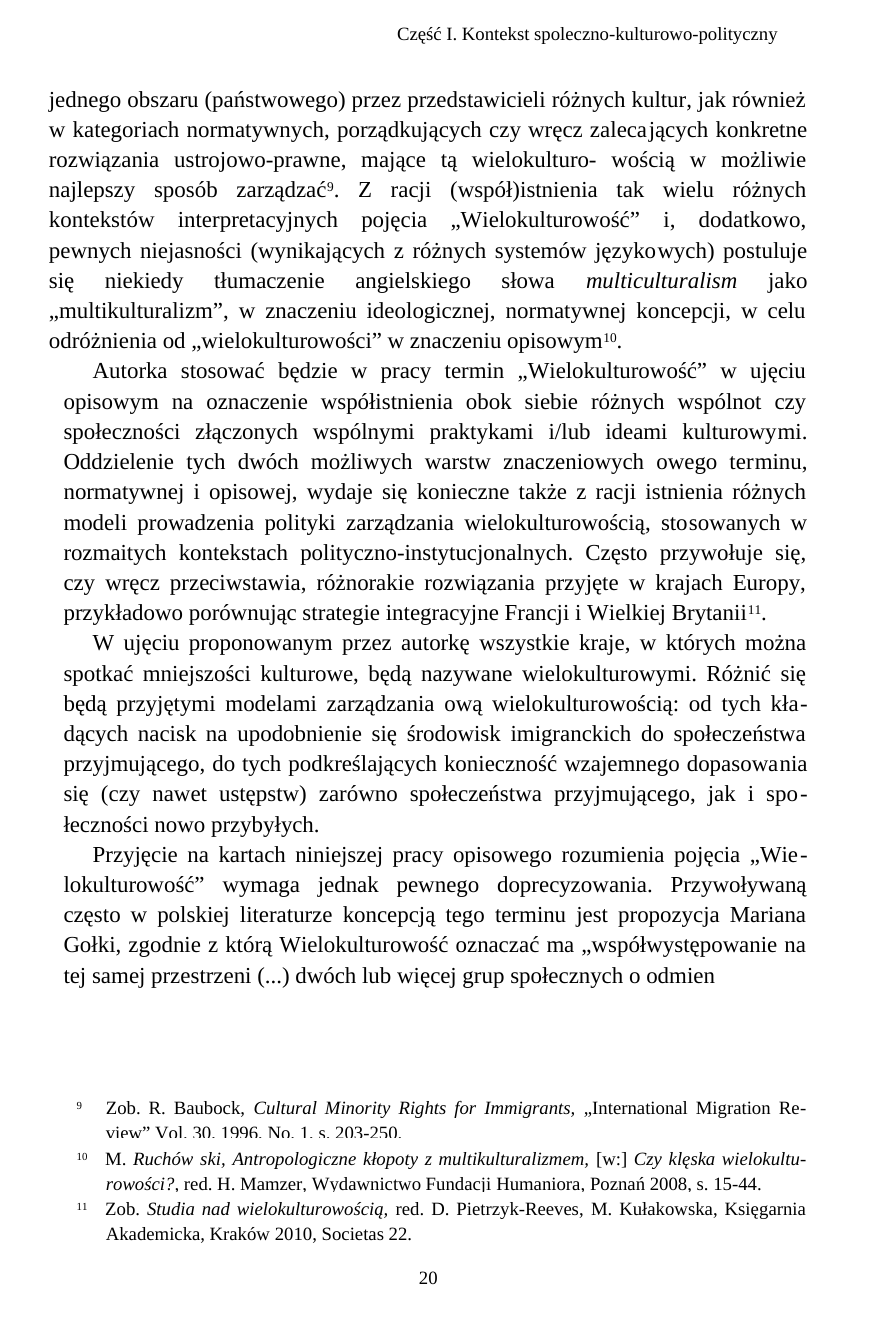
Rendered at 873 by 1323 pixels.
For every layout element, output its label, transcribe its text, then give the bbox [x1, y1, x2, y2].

text 20 [419, 1267, 445, 1289]
text 11 Zob. Studia nad wielokulturowością, red. D. Pietrzyk-Reeves, M. Kułakowska, Księ­garnia Akademicka, Kraków 2010, Societas 22. [76, 1198, 806, 1244]
text Część I. Kontekst spoleczno-kulturowo-polityczny [397, 23, 822, 44]
text W ujęciu proponowanym przez autorkę wszystkie kraje, w których można spotkać mniejszości kulturowe, będą nazywane wielokulturowymi. Różnić się będą przyjętymi modelami zarządzania ową wielokulturowością: od tych kła­dących nacisk na upodobnienie się środowisk imigranckich do społeczeństwa przyjmującego, do tych podkreślających konieczność wzajemnego dopasowa­nia się (czy nawet ustępstw) zarówno społeczeństwa przyjmującego, jak i spo­łeczności nowo przybyłych. [63, 629, 807, 837]
text 10 M. Ruchów ski, Antropologiczne kłopoty z multikulturalizmem, [w:] Czy klęska wielokultu­rowości?, red. H. Mamzer, Wydawnictwo Fundacji Humaniora, Poznań 2008, s. 15-44. [76, 1148, 806, 1192]
text Przyjęcie na kartach niniejszej pracy opisowego rozumienia pojęcia „Wie­lokulturowość” wymaga jednak pewnego doprecyzowania. Przywoływaną często w polskiej literaturze koncepcją tego terminu jest propozycja Mariana Gołki, zgodnie z którą Wielokulturowość oznaczać ma „współwystępowanie na tej samej przestrzeni (...) dwóch lub więcej grup społecznych o odmien­ [63, 841, 807, 988]
text Autorka stosować będzie w pracy termin „Wielokulturowość” w ujęciu opisowym na oznaczenie współistnienia obok siebie różnych wspólnot czy społeczności złączonych wspólnymi praktykami i/lub ideami kulturowy­mi. Oddzielenie tych dwóch możliwych warstw znaczeniowych owego ter­minu, normatywnej i opisowej, wydaje się konieczne także z racji istnienia różnych modeli prowadzenia polityki zarządzania wielokulturowością, sto­sowanych w rozmaitych kontekstach polityczno-instytucjonalnych. Często przywołuje się, czy wręcz przeciwstawia, różnorakie rozwiązania przyjęte w krajach Europy, przykładowo porównując strategie integracyjne Francji i Wielkiej Brytanii11. [63, 358, 807, 626]
text jednego obszaru (państwowego) przez przedstawicieli różnych kultur, jak również w kategoriach normatywnych, porządkujących czy wręcz zaleca­jących konkretne rozwiązania ustrojowo-prawne, mające tą wielokulturo- wością w możliwie najlepszy sposób zarządzać9. Z racji (współ)istnienia tak wielu różnych kontekstów interpretacyjnych pojęcia „Wielokulturowość” i, dodatkowo, pewnych niejasności (wynikających z różnych systemów języko­wych) postuluje się niekiedy tłumaczenie angielskiego słowa multiculturalism jako „multikulturalizm”, w znaczeniu ideologicznej, normatywnej koncepcji, w celu odróżnienia od „wielokulturowości” w znaczeniu opisowym10. [49, 86, 807, 354]
text 9 Zob. R. Baubock, Cultural Minority Rights for Immigrants, „International Migration Re­view” Vol. 30, 1996, No. 1, s. 203-250. [76, 1097, 806, 1138]
